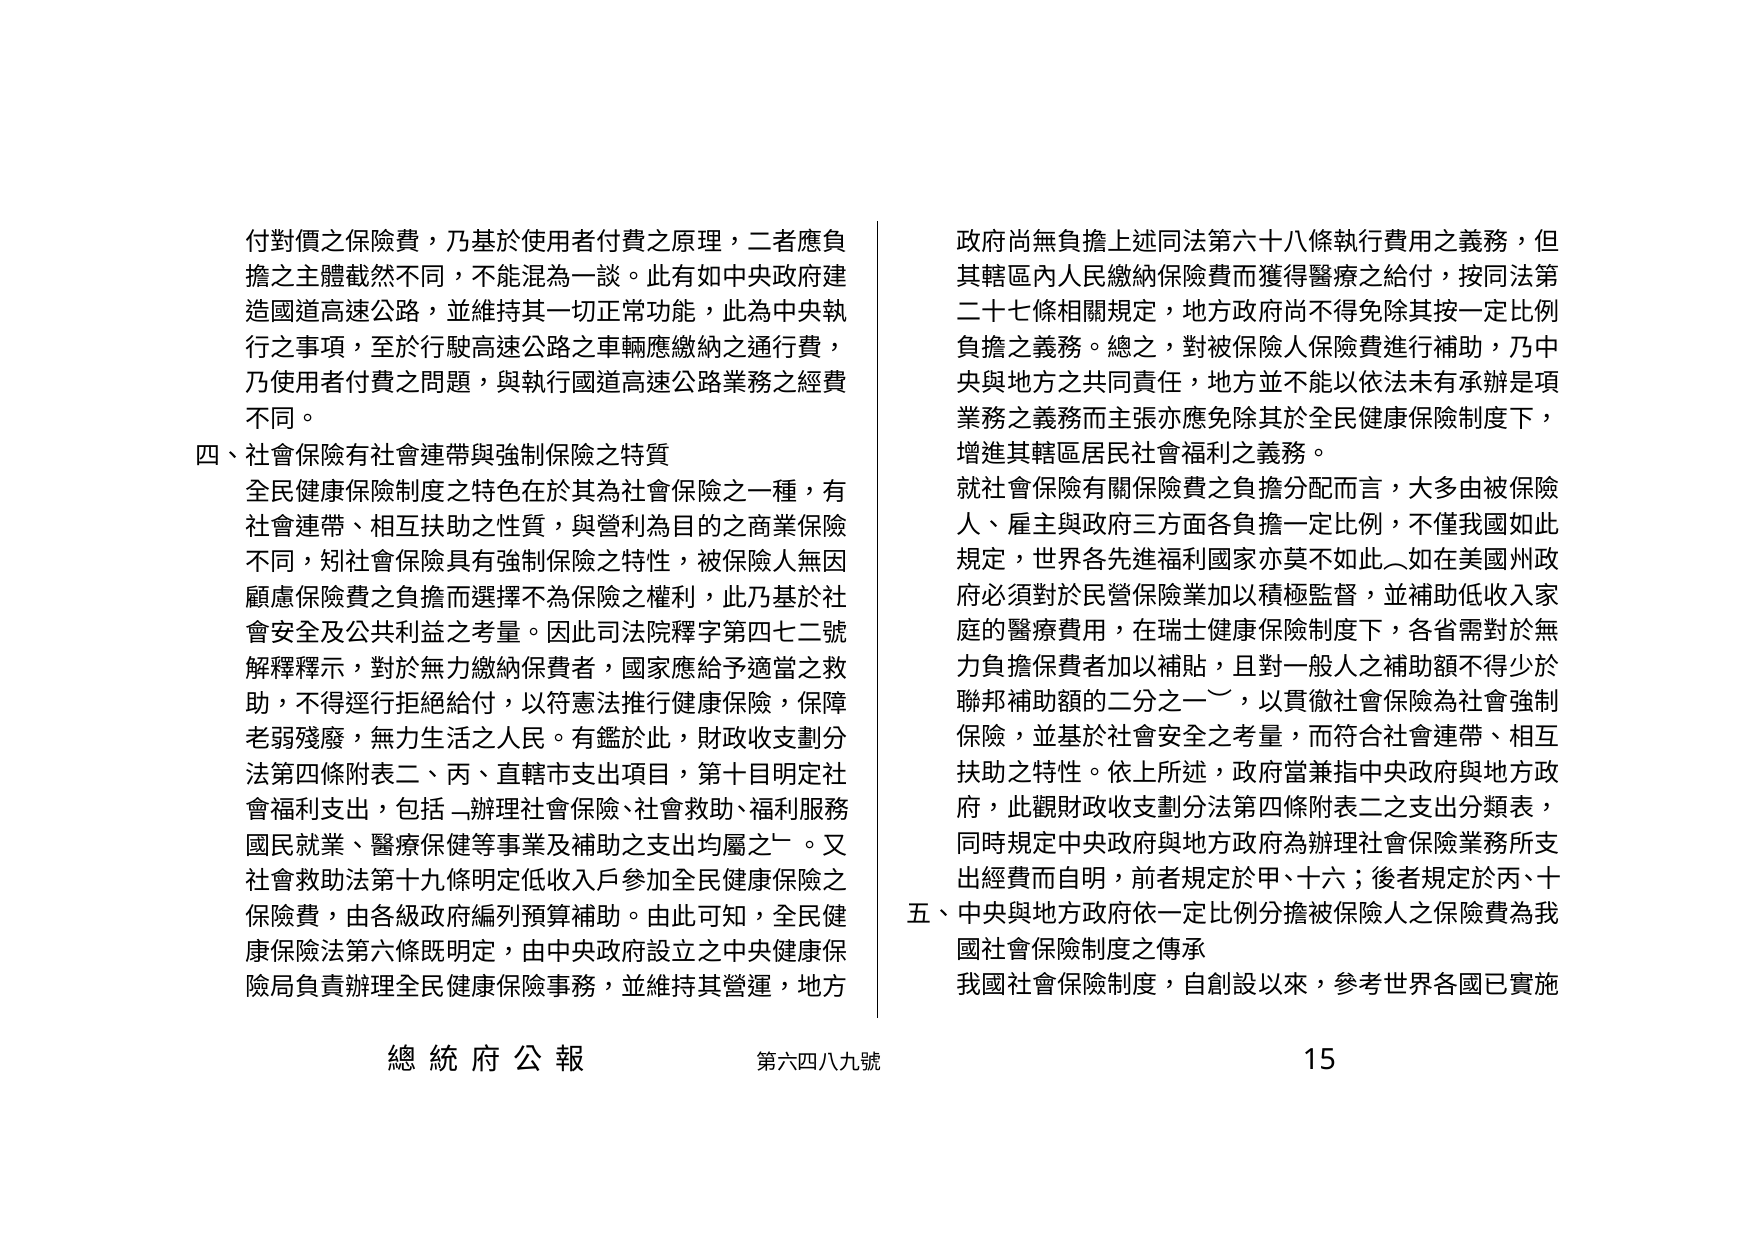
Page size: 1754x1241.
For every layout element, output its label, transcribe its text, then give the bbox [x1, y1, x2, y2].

text 全民健康保險制度之特色在於其為社會保險之一種，有社會連帶、相互扶助之性質，與營利為目的之商業保險不同，矧社會保險具有強制保險之特性，被保險人無因顧慮保險費之負擔而選擇不為保險之權利，此乃基於社會安全及公共利益之考量。因此司法院釋字第四七二號解釋釋示，對於無力繳納保費者，國家應給予適當之救助，不得逕行拒絕給付，以符憲法推行健康保險，保障老弱殘廢，無力生活之人民。有鑑於此，財政收支劃分法第四條附表二、丙、直轄市支出項目，第十目明定社會福利支出，包括﹁辦理社會保險、社會救助、福利服務、國民就業、醫療保健等事業及補助之支出均屬之﹂。又社會救助法第十九條明定低收入戶參加全民健康保險之保險費，由各級政府編列預算補助。由此可知，全民健康保險法第六條既明定，由中央政府設立之中央健康保險局負責辦理全民健康保險事務，並維持其營運，地方政府尚無負擔上述同法第六十八條執行費用之義務，但其轄區內人民繳納保險費而獲得醫療之給付，按同法第二十七條相關規定，地方政府尚不得免除其按一定比例負擔之義務。總之，對被保險人保險費進行補助，乃中央與地方之共同責任，地方並不能以依法未有承辦是項業務之義務而主張亦應免除其於全民健康保險制度下，增進其轄區居民社會福利之義務。 [957, 222, 1559, 469]
text 全民健康保險制度之特色在於其為社會保險之一種，有社會連帶、相互扶助之性質，與營利為目的之商業保險不同，矧社會保險具有強制保險之特性，被保險人無因顧慮保險費之負擔而選擇不為保險之權利，此乃基於社會安全及公共利益之考量。因此司法院釋字第四七二號解釋釋示，對於無力繳納保費者，國家應給予適當之救助，不得逕行拒絕給付，以符憲法推行健康保險，保障老弱殘廢，無力生活之人民。有鑑於此，財政收支劃分法第四條附表二、丙、直轄市支出項目，第十目明定社會福利支出，包括﹁辦理社會保險、社會救助、福利服務、國民就業、醫療保健等事業及補助之支出均屬之﹂。又社會救助法第十九條明定低收入戶參加全民健康保險之保險費，由各級政府編列預算補助。由此可知，全民健康保險法第六條既明定，由中央政府設立之中央健康保險局負責辦理全民健康保險事務，並維持其營運，地方政府尚無負擔上述同法第六十八條執行費用之義務，但其轄區內人民繳納保險費而獲得醫療之給付，按同法第二十七條相關規定，地方政府尚不得免除其按一定比例負擔之義務。總之，對被保險人保險費進行補助，乃中央與地方之共同責任，地方並不能以依法未有承辦是項業務之義務而主張亦應免除其於全民健康保險制度下，增進其轄區居民社會福利之義務。 [245, 472, 847, 1003]
text 五、中央與地方政府依一定比例分擔被保險人之保險費為我國社會保險制度之傳承 [907, 894, 1559, 965]
text 四、社會保險有社會連帶與強制保險之特質 [195, 434, 847, 472]
text 我國社會保險制度，自創設以來，參考世界各國已實施之經驗，在保險費之支付上，均由被保險人、雇主及政府三方面各依一定比例分擔，此機制自有其歷史背景及制度傳承，以符合社會安全的考量。又政府負擔部分亦設計由各級政府負擔一部分，此觀我國曾實施之公務人員保險、勞工保險、農業保險，均無不如此。八十四年始實施之全民健康保險乃整合既存而散見於上述各種社會保險制度而設計。全民健康保險之保險費由政府負擔一部，不但符合社會保險為強制保險之特性，而與世界先進國家看齊。至於政府分擔之部分，依中央與地方政府之財力，妥為定出其分擔額度，乃因應我國特殊之國情，且亦符合中央與地方共同建立社會安全制度之本質。 [957, 965, 1559, 1001]
text 付對價之保險費，乃基於使用者付費之原理，二者應負擔之主體截然不同，不能混為一談。此有如中央政府建造國道高速公路，並維持其一切正常功能，此為中央執行之事項，至於行駛高速公路之車輛應繳納之通行費，乃使用者付費之問題，與執行國道高速公路業務之經費不同。 [245, 222, 847, 434]
text 就社會保險有關保險費之負擔分配而言，大多由被保險人、雇主與政府三方面各負擔一定比例，不僅我國如此規定，世界各先進福利國家亦莫不如此︵如在美國州政府必須對於民營保險業加以積極監督，並補助低收入家庭的醫療費用，在瑞士健康保險制度下，各省需對於無力負擔保費者加以補貼，且對一般人之補助額不得少於聯邦補助額的二分之一︶，以貫徹社會保險為社會強制保險，並基於社會安全之考量，而符合社會連帶、相互扶助之特性。依上所述，政府當兼指中央政府與地方政府，此觀財政收支劃分法第四條附表二之支出分類表，同時規定中央政府與地方政府為辦理社會保險業務所支出經費而自明，前者規定於甲、十六；後者規定於丙、十。 [957, 469, 1559, 894]
